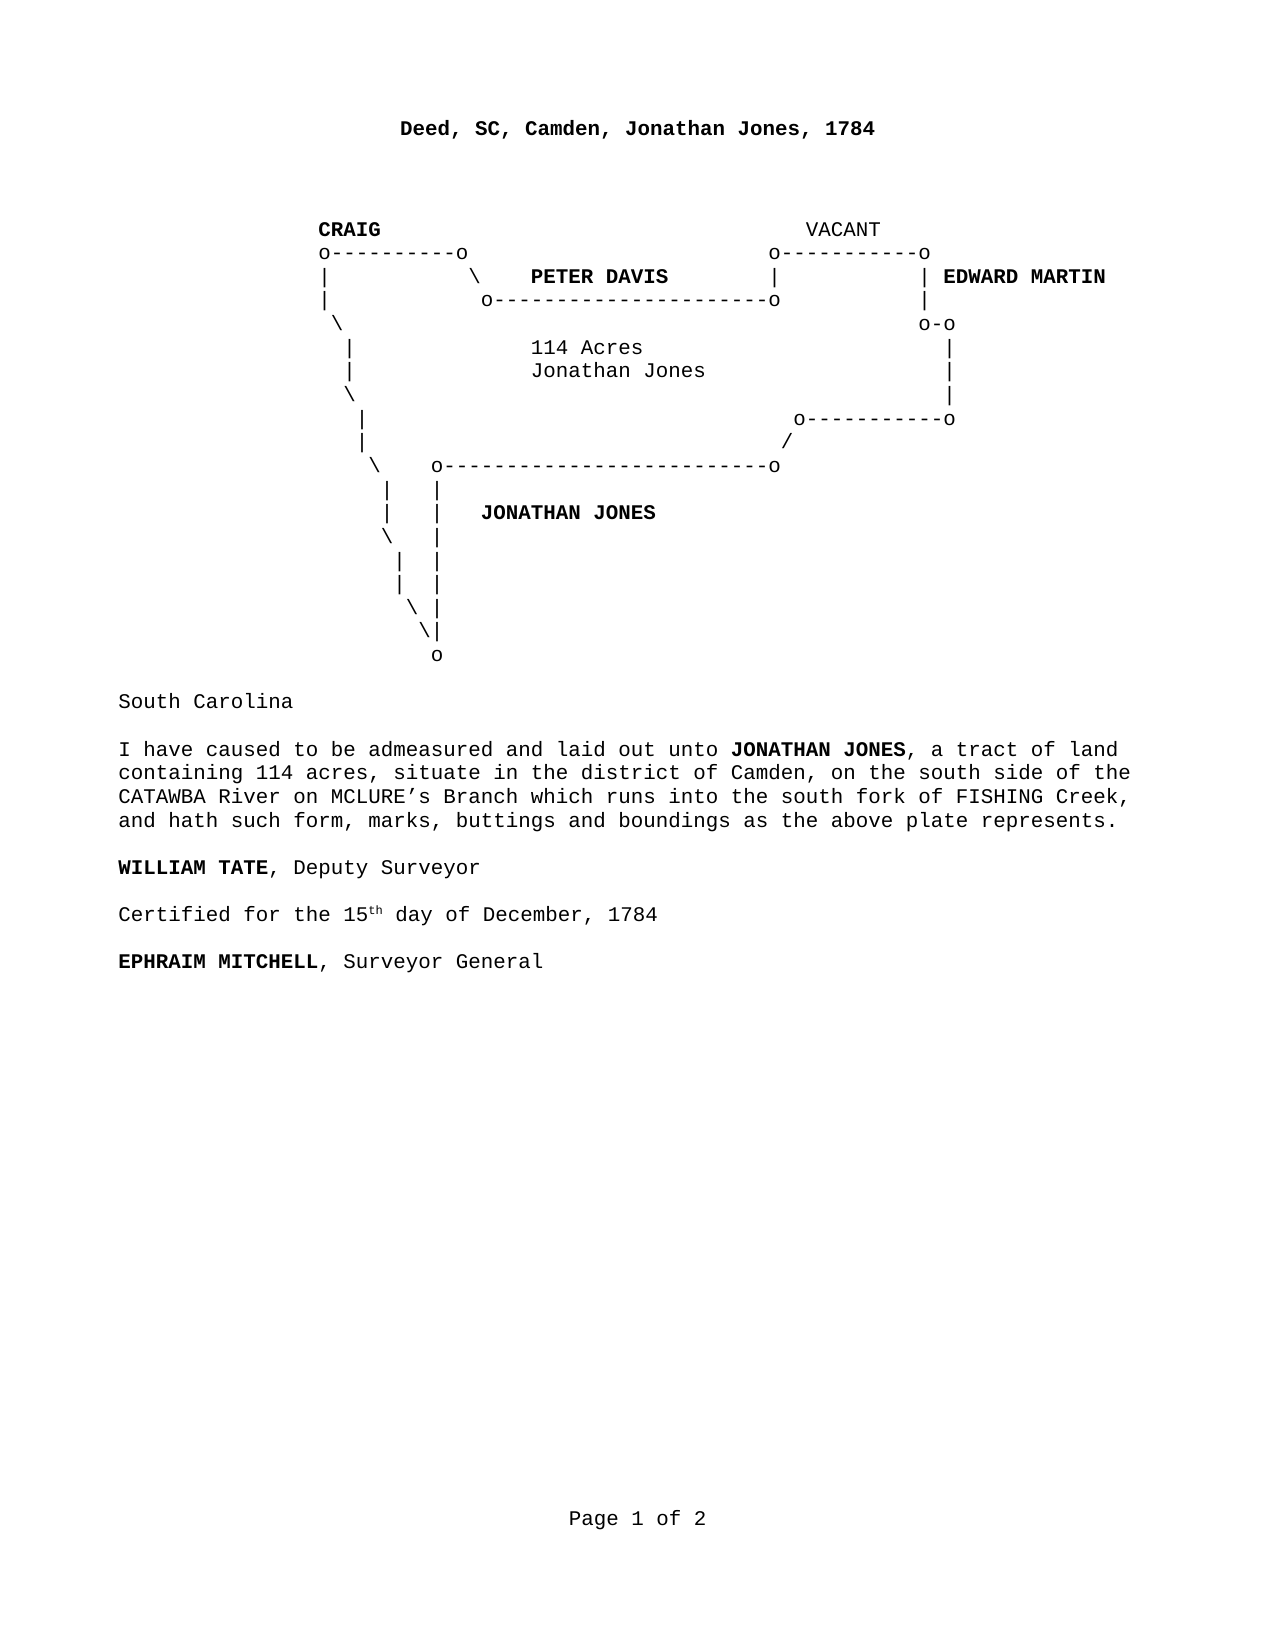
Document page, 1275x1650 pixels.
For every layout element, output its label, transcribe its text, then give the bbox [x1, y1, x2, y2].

text | 114 Acres | [118, 337, 1157, 360]
text o----------o o-----------o [118, 242, 1157, 266]
text | | [118, 479, 1157, 502]
text \ | [118, 526, 1157, 549]
text o [118, 644, 1157, 668]
text WILLIAM TATE, Deputy Surveyor [118, 857, 1157, 881]
text | | [118, 549, 1157, 573]
text | / [118, 431, 1157, 455]
text | \ PETER DAVIS | | EDWARD MARTIN [118, 266, 1157, 289]
text \ o--------------------------o [118, 455, 1157, 479]
text \ o-o [118, 313, 1157, 337]
text \| [118, 621, 1157, 644]
text CRAIG VACANT [118, 218, 1157, 242]
text I have caused to be admeasured and laid out unto JONATHAN JONES, a tract of land containing 114 acres, situate in the district of Camden, on the south side of the CATAWBA River on MCLURE’s Branch which runs into the south fork of FISHING Creek, and hath such form, marks, buttings and boundings as the above plate represents. [118, 739, 1157, 833]
text \ | [118, 597, 1157, 621]
text | o----------------------o | [118, 289, 1157, 313]
text | | [118, 573, 1157, 597]
text EPHRAIM MITCHELL, Surveyor General [118, 952, 1157, 975]
text | | JONATHAN JONES [118, 502, 1157, 526]
text | o-----------o [118, 408, 1157, 431]
text | Jonathan Jones | [118, 360, 1157, 384]
text South Carolina [118, 691, 1157, 715]
text Certified for the 15th day of December, 1784 [118, 904, 1157, 928]
text \ | [118, 384, 1157, 408]
